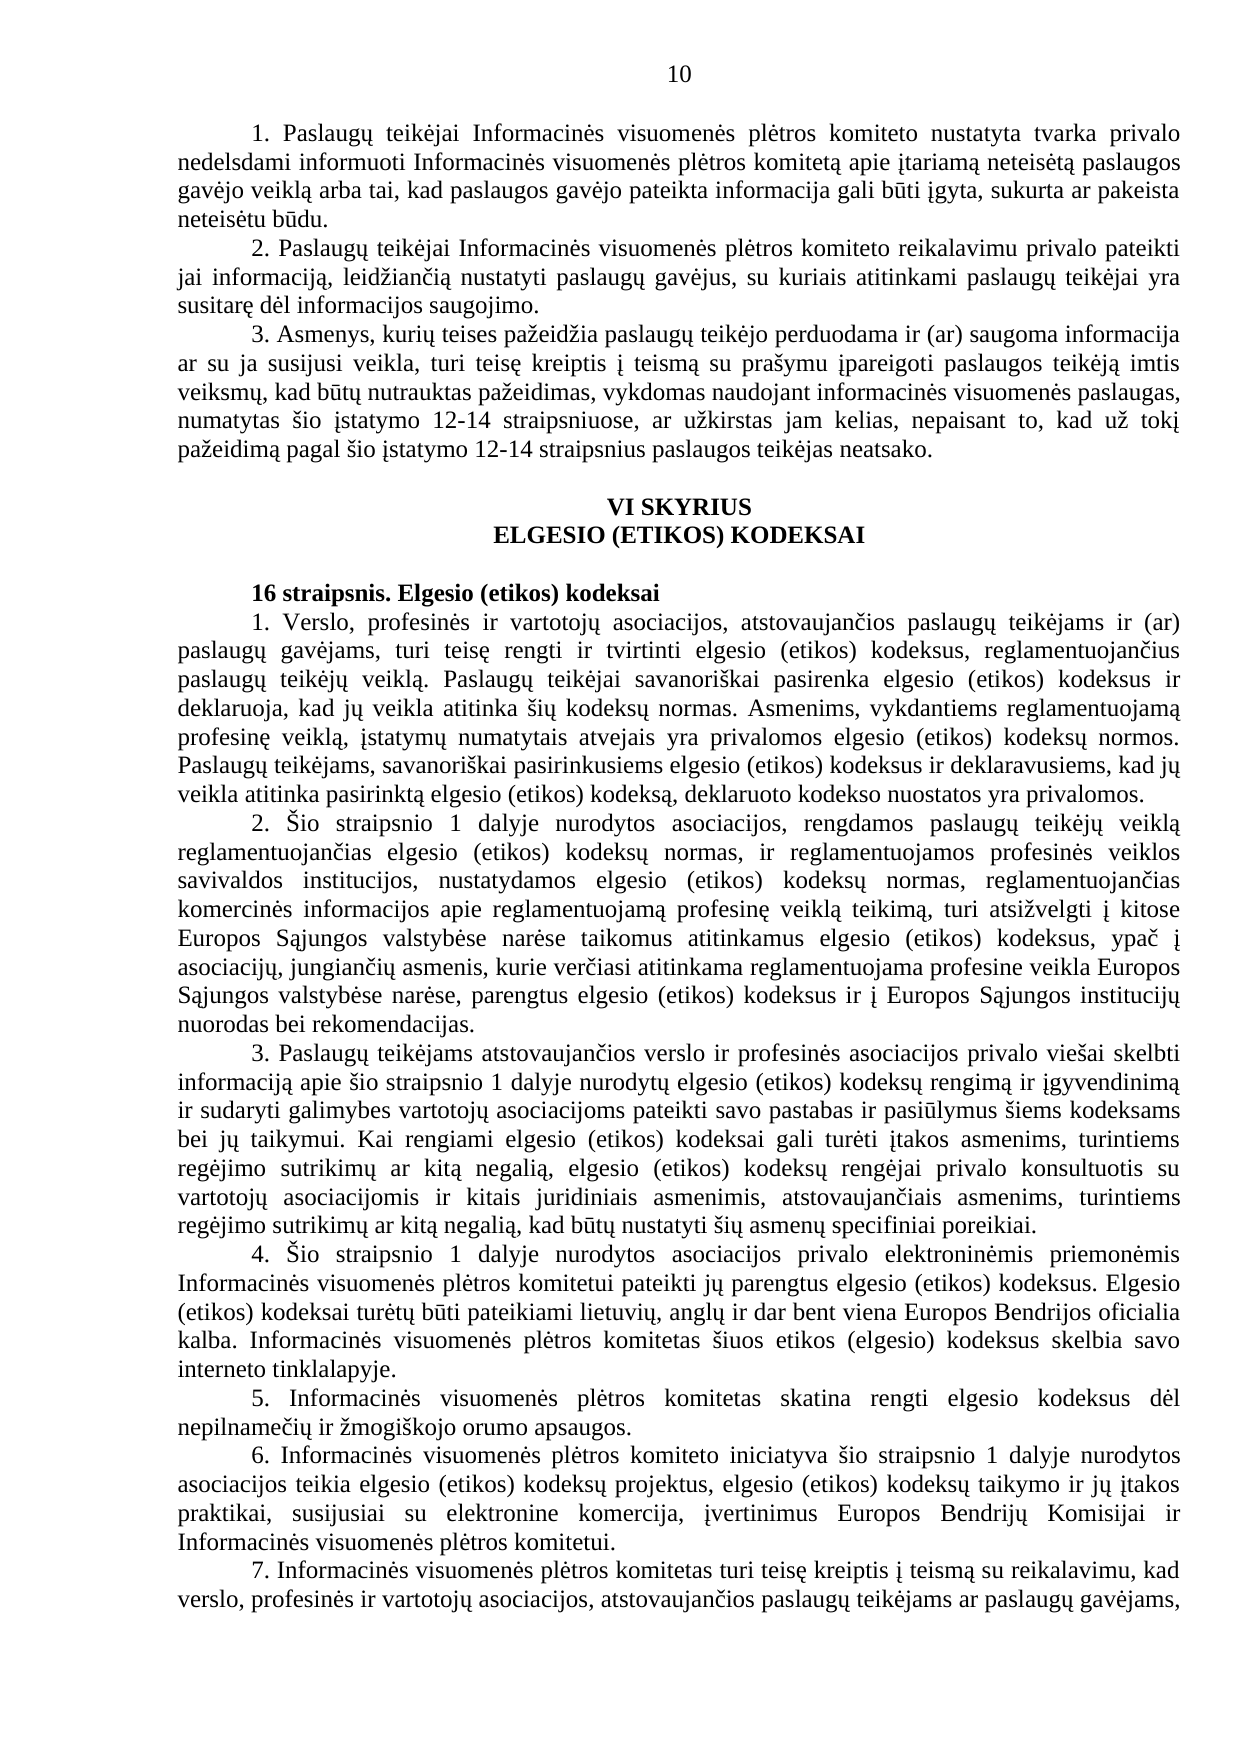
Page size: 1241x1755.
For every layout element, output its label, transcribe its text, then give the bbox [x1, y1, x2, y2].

text 3. Asmenys, kurių teises pažeidžia paslaugų teikėjo perduodama ir (ar) saugoma informacija ar su ja susijusi veikla, turi teisę kreiptis į teismą su prašymu įpareigoti paslaugos teikėją imtis veiksmų, kad būtų nutrauktas pažeidimas, vykdomas naudojant informacinės visuomenės paslaugas, numatytas šio įstatymo 12-14 straipsniuose, ar užkirstas jam kelias, nepaisant to, kad už tokį pažeidimą pagal šio įstatymo 12-14 straipsnius paslaugos teikėjas neatsako. [177, 319, 1181, 463]
text 6. Informacinės visuomenės plėtros komiteto iniciatyva šio straipsnio 1 dalyje nurodytos asociacijos teikia elgesio (etikos) kodeksų projektus, elgesio (etikos) kodeksų taikymo ir jų įtakos praktikai, susijusiai su elektronine komercija, įvertinimus Europos Bendrijų Komisijai ir Informacinės visuomenės plėtros komitetui. [177, 1441, 1181, 1556]
text 1. Verslo, profesinės ir vartotojų asociacijos, atstovaujančios paslaugų teikėjams ir (ar) paslaugų gavėjams, turi teisę rengti ir tvirtinti elgesio (etikos) kodeksus, reglamentuojančius paslaugų teikėjų veiklą. Paslaugų teikėjai savanoriškai pasirenka elgesio (etikos) kodeksus ir deklaruoja, kad jų veikla atitinka šių kodeksų normas. Asmenims, vykdantiems reglamentuojamą profesinę veiklą, įstatymų numatytais atvejais yra privalomos elgesio (etikos) kodeksų normos. Paslaugų teikėjams, savanoriškai pasirinkusiems elgesio (etikos) kodeksus ir deklaravusiems, kad jų veikla atitinka pasirinktą elgesio (etikos) kodeksą, deklaruoto kodekso nuostatos yra privalomos. [177, 607, 1181, 808]
text 7. Informacinės visuomenės plėtros komitetas turi teisę kreiptis į teismą su reikalavimu, kad verslo, profesinės ir vartotojų asociacijos, atstovaujančios paslaugų teikėjams ar paslaugų gavėjams, [177, 1556, 1181, 1613]
text 2. Paslaugų teikėjai Informacinės visuomenės plėtros komiteto reikalavimu privalo pateikti jai informaciją, leidžiančią nustatyti paslaugų gavėjus, su kuriais atitinkami paslaugų teikėjai yra susitarę dėl informacijos saugojimo. [177, 233, 1181, 319]
text 1. Paslaugų teikėjai Informacinės visuomenės plėtros komiteto nustatyta tvarka privalo nedelsdami informuoti Informacinės visuomenės plėtros komitetą apie įtariamą neteisėtą paslaugos gavėjo veiklą arba tai, kad paslaugos gavėjo pateikta informacija gali būti įgyta, sukurta ar pakeista neteisėtu būdu. [177, 118, 1181, 233]
text 16 straipsnis. Elgesio (etikos) kodeksai [177, 578, 1181, 607]
text VI SKYRIUS [177, 492, 1181, 521]
text ELGESIO (ETIKOS) KODEKSAI [177, 521, 1181, 549]
text 5. Informacinės visuomenės plėtros komitetas skatina rengti elgesio kodeksus dėl nepilnamečių ir žmogiškojo orumo apsaugos. [177, 1383, 1181, 1441]
text 2. Šio straipsnio 1 dalyje nurodytos asociacijos, rengdamos paslaugų teikėjų veiklą reglamentuojančias elgesio (etikos) kodeksų normas, ir reglamentuojamos profesinės veiklos savivaldos institucijos, nustatydamos elgesio (etikos) kodeksų normas, reglamentuojančias komercinės informacijos apie reglamentuojamą profesinę veiklą teikimą, turi atsižvelgti į kitose Europos Sąjungos valstybėse narėse taikomus atitinkamus elgesio (etikos) kodeksus, ypač į asociacijų, jungiančių asmenis, kurie verčiasi atitinkama reglamentuojama profesine veikla Europos Sąjungos valstybėse narėse, parengtus elgesio (etikos) kodeksus ir į Europos Sąjungos institucijų nuorodas bei rekomendacijas. [177, 808, 1181, 1038]
text 3. Paslaugų teikėjams atstovaujančios verslo ir profesinės asociacijos privalo viešai skelbti informaciją apie šio straipsnio 1 dalyje nurodytų elgesio (etikos) kodeksų rengimą ir įgyvendinimą ir sudaryti galimybes vartotojų asociacijoms pateikti savo pastabas ir pasiūlymus šiems kodeksams bei jų taikymui. Kai rengiami elgesio (etikos) kodeksai gali turėti įtakos asmenims, turintiems regėjimo sutrikimų ar kitą negalią, elgesio (etikos) kodeksų rengėjai privalo konsultuotis su vartotojų asociacijomis ir kitais juridiniais asmenimis, atstovaujančiais asmenims, turintiems regėjimo sutrikimų ar kitą negalią, kad būtų nustatyti šių asmenų specifiniai poreikiai. [177, 1038, 1181, 1239]
text 4. Šio straipsnio 1 dalyje nurodytos asociacijos privalo elektroninėmis priemonėmis Informacinės visuomenės plėtros komitetui pateikti jų parengtus elgesio (etikos) kodeksus. Elgesio (etikos) kodeksai turėtų būti pateikiami lietuvių, anglų ir dar bent viena Europos Bendrijos oficialia kalba. Informacinės visuomenės plėtros komitetas šiuos etikos (elgesio) kodeksus skelbia savo interneto tinklalapyje. [177, 1239, 1181, 1383]
